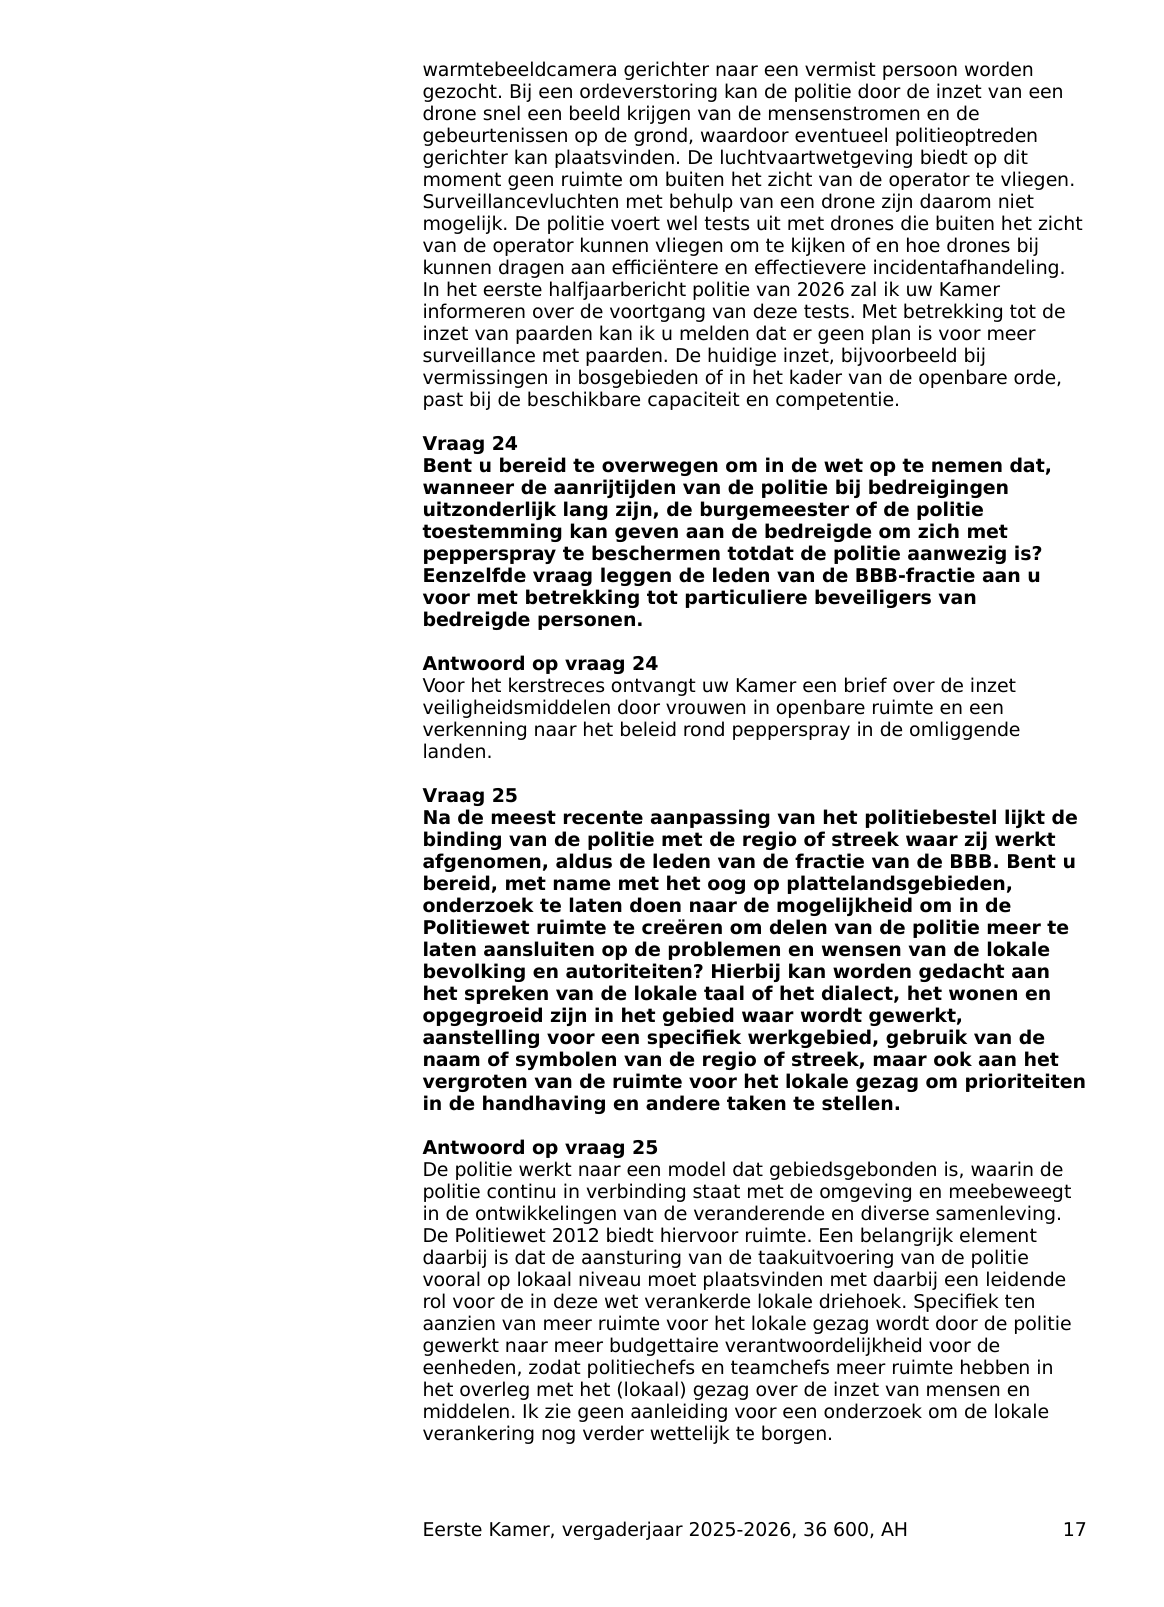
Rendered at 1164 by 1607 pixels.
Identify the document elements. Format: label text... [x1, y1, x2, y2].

text De politie werkt naar een model dat gebiedsgebonden is, waarin de politie continu in verbinding staat met de omgeving en meebeweegt in de ontwikkelingen van de veranderende en diverse samenleving. De Politiewet 2012 biedt hiervoor ruimte. Een belangrijk element daarbij is dat de aansturing van de taakuitvoering van de politie vooral op lokaal niveau moet plaatsvinden met daarbij een leidende rol voor de in deze wet verankerde lokale driehoek. Specifiek ten aanzien van meer ruimte voor het lokale gezag wordt door de politie gewerkt naar meer budgettaire verantwoordelijkheid voor de eenheden, zodat politiechefs en teamchefs meer ruimte hebben in het overleg met het (lokaal) gezag over de inzet van mensen en middelen. Ik zie geen aanleiding voor een onderzoek om de lokale verankering nog verder wettelijk te borgen. [422, 1159, 1087, 1444]
text warmtebeeldcamera gerichter naar een vermist persoon worden gezocht. Bij een ordeverstoring kan de politie door de inzet van een drone snel een beeld krijgen van de mensenstromen en de gebeurtenissen op de grond, waardoor eventueel politieoptreden gerichter kan plaatsvinden. De luchtvaartwetgeving biedt op dit moment geen ruimte om buiten het zicht van de operator te vliegen. Surveillancevluchten met behulp van een drone zijn daarom niet mogelijk. De politie voert wel tests uit met drones die buiten het zicht van de operator kunnen vliegen om te kijken of en hoe drones bij kunnen dragen aan efficiëntere en effectievere incidentafhandeling. In het eerste halfjaarbericht politie van 2026 zal ik uw Kamer informeren over de voortgang van deze tests. Met betrekking tot de inzet van paarden kan ik u melden dat er geen plan is voor meer surveillance met paarden. De huidige inzet, bijvoorbeeld bij vermissingen in bosgebieden of in het kader van de openbare orde, past bij de beschikbare capaciteit en competentie. [422, 59, 1087, 411]
text Vraag 25 [422, 785, 1087, 807]
text Vraag 24 [422, 433, 1087, 455]
text Voor het kerstreces ontvangt uw Kamer een brief over de inzet veiligheidsmiddelen door vrouwen in openbare ruimte en een verkenning naar het beleid rond pepperspray in de omliggende landen. [422, 675, 1087, 763]
text Antwoord op vraag 24 [422, 653, 1087, 675]
text Antwoord op vraag 25 [422, 1137, 1087, 1159]
text Na de meest recente aanpassing van het politiebestel lijkt de binding van de politie met de regio of streek waar zij werkt afgenomen, aldus de leden van de fractie van de BBB. Bent u bereid, met name met het oog op plattelandsgebieden, onderzoek te laten doen naar de mogelijkheid om in de Politiewet ruimte te creëren om delen van de politie meer te laten aansluiten op de problemen en wensen van de lokale bevolking en autoriteiten? Hierbij kan worden gedacht aan het spreken van de lokale taal of het dialect, het wonen en opgegroeid zijn in het gebied waar wordt gewerkt, aanstelling voor een specifiek werkgebied, gebruik van de naam of symbolen van de regio of streek, maar ook aan het vergroten van de ruimte voor het lokale gezag om prioriteiten in de handhaving en andere taken te stellen. [422, 807, 1087, 1115]
text Bent u bereid te overwegen om in de wet op te nemen dat, wanneer de aanrijtijden van de politie bij bedreigingen uitzonderlijk lang zijn, de burgemeester of de politie toestemming kan geven aan de bedreigde om zich met pepperspray te beschermen totdat de politie aanwezig is? Eenzelfde vraag leggen de leden van de BBB-fractie aan u voor met betrekking tot particuliere beveiligers van bedreigde personen. [422, 455, 1087, 631]
